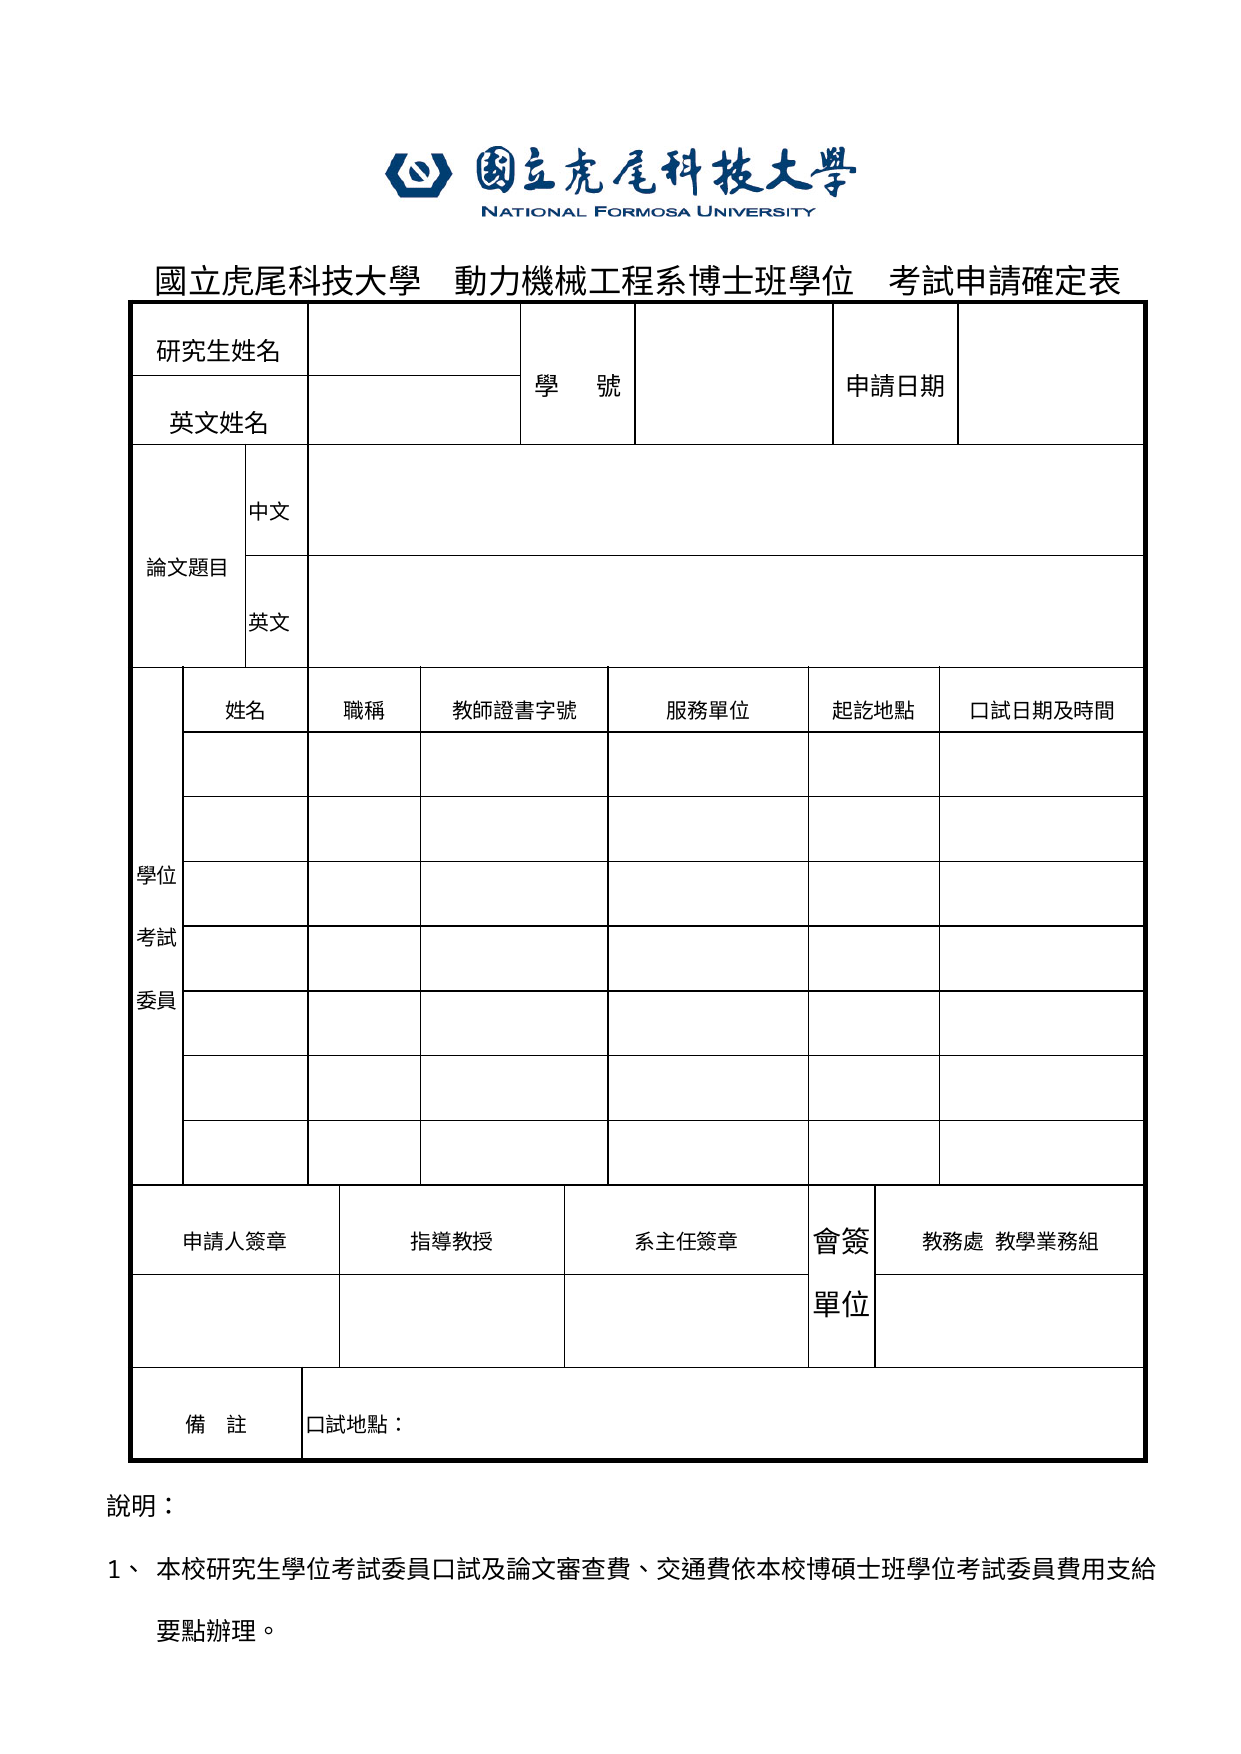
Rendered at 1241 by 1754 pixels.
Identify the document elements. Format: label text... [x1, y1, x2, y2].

list 本校研究生學位考試委員口試及論文審查費、交通費依本校博碩士班學位考試委員費用支給要點辦理。 [106, 1526, 1169, 1651]
table_cell [609, 862, 808, 925]
table_cell [876, 1275, 1143, 1367]
table_cell [309, 1056, 420, 1119]
table_cell 系主任簽章 [565, 1186, 808, 1273]
table_cell [340, 1275, 564, 1367]
table_cell 口試地點： [303, 1368, 1143, 1458]
table_cell 論文題目 [133, 445, 245, 666]
table_cell 口試日期及時間 [940, 668, 1143, 731]
table_cell [184, 733, 307, 796]
table_cell [309, 556, 1143, 666]
table_cell [809, 927, 939, 990]
table_cell [609, 1121, 808, 1184]
table_cell [184, 1121, 307, 1184]
table_cell [609, 992, 808, 1055]
table_cell [940, 733, 1143, 796]
table_cell 姓名 [184, 668, 307, 731]
table_cell [421, 862, 607, 925]
table_cell 中文 [246, 445, 307, 555]
table_cell [421, 1056, 607, 1119]
text 國立虎尾科技大學 動力機械工程系博士班學位 考試申請確定表 [106, 237, 1169, 299]
table_header [636, 304, 832, 443]
table_cell [309, 992, 420, 1055]
table_cell [940, 927, 1143, 990]
text 說明： [106, 1463, 1169, 1526]
table_cell [609, 733, 808, 796]
table_cell 會簽單位 [809, 1186, 874, 1367]
table_cell [809, 1056, 939, 1119]
table_cell [309, 1121, 420, 1184]
table_cell [421, 733, 607, 796]
table_cell [565, 1275, 808, 1367]
table_cell [940, 1056, 1143, 1119]
table_cell [609, 1056, 808, 1119]
table_cell 教務處 教學業務組 [876, 1186, 1143, 1273]
table_cell [421, 1121, 607, 1184]
table_cell [809, 1121, 939, 1184]
table_cell 備 註 [133, 1368, 301, 1458]
table_cell [809, 992, 939, 1055]
table_cell 職稱 [309, 668, 420, 731]
table_cell [309, 797, 420, 861]
table_cell [309, 862, 420, 925]
table_header 申請日期 [834, 304, 957, 443]
table_cell [940, 862, 1143, 925]
table_cell [309, 445, 1143, 555]
table_cell [809, 797, 939, 861]
table_cell [184, 1056, 307, 1119]
table_cell 申請人簽章 [133, 1186, 339, 1273]
table_cell [184, 992, 307, 1055]
table_header [309, 304, 520, 374]
table_cell [184, 797, 307, 861]
table_header 學 號 [521, 304, 634, 443]
table_cell [184, 862, 307, 925]
table_cell [133, 1275, 339, 1367]
table_cell [309, 733, 420, 796]
table_header 研究生姓名 [133, 304, 307, 374]
table_cell [609, 797, 808, 861]
table_cell 英文 [246, 556, 307, 666]
table_cell [184, 927, 307, 990]
table_cell 英文姓名 [133, 376, 307, 443]
table_cell [421, 927, 607, 990]
table_cell [421, 992, 607, 1055]
table_cell [421, 797, 607, 861]
table_cell 服務單位 [609, 668, 808, 731]
table_cell [309, 927, 420, 990]
table_cell [940, 992, 1143, 1055]
table_header [959, 304, 1143, 443]
table_cell [809, 862, 939, 925]
table_cell 教師證書字號 [421, 668, 607, 731]
table_cell [309, 376, 520, 443]
table_cell [809, 733, 939, 796]
table_cell [940, 1121, 1143, 1184]
table_cell 學位考試委員 [133, 668, 182, 1184]
table_cell 指導教授 [340, 1186, 564, 1273]
table_cell [940, 797, 1143, 861]
table_cell [609, 927, 808, 990]
table_cell 起訖地點 [809, 668, 939, 731]
